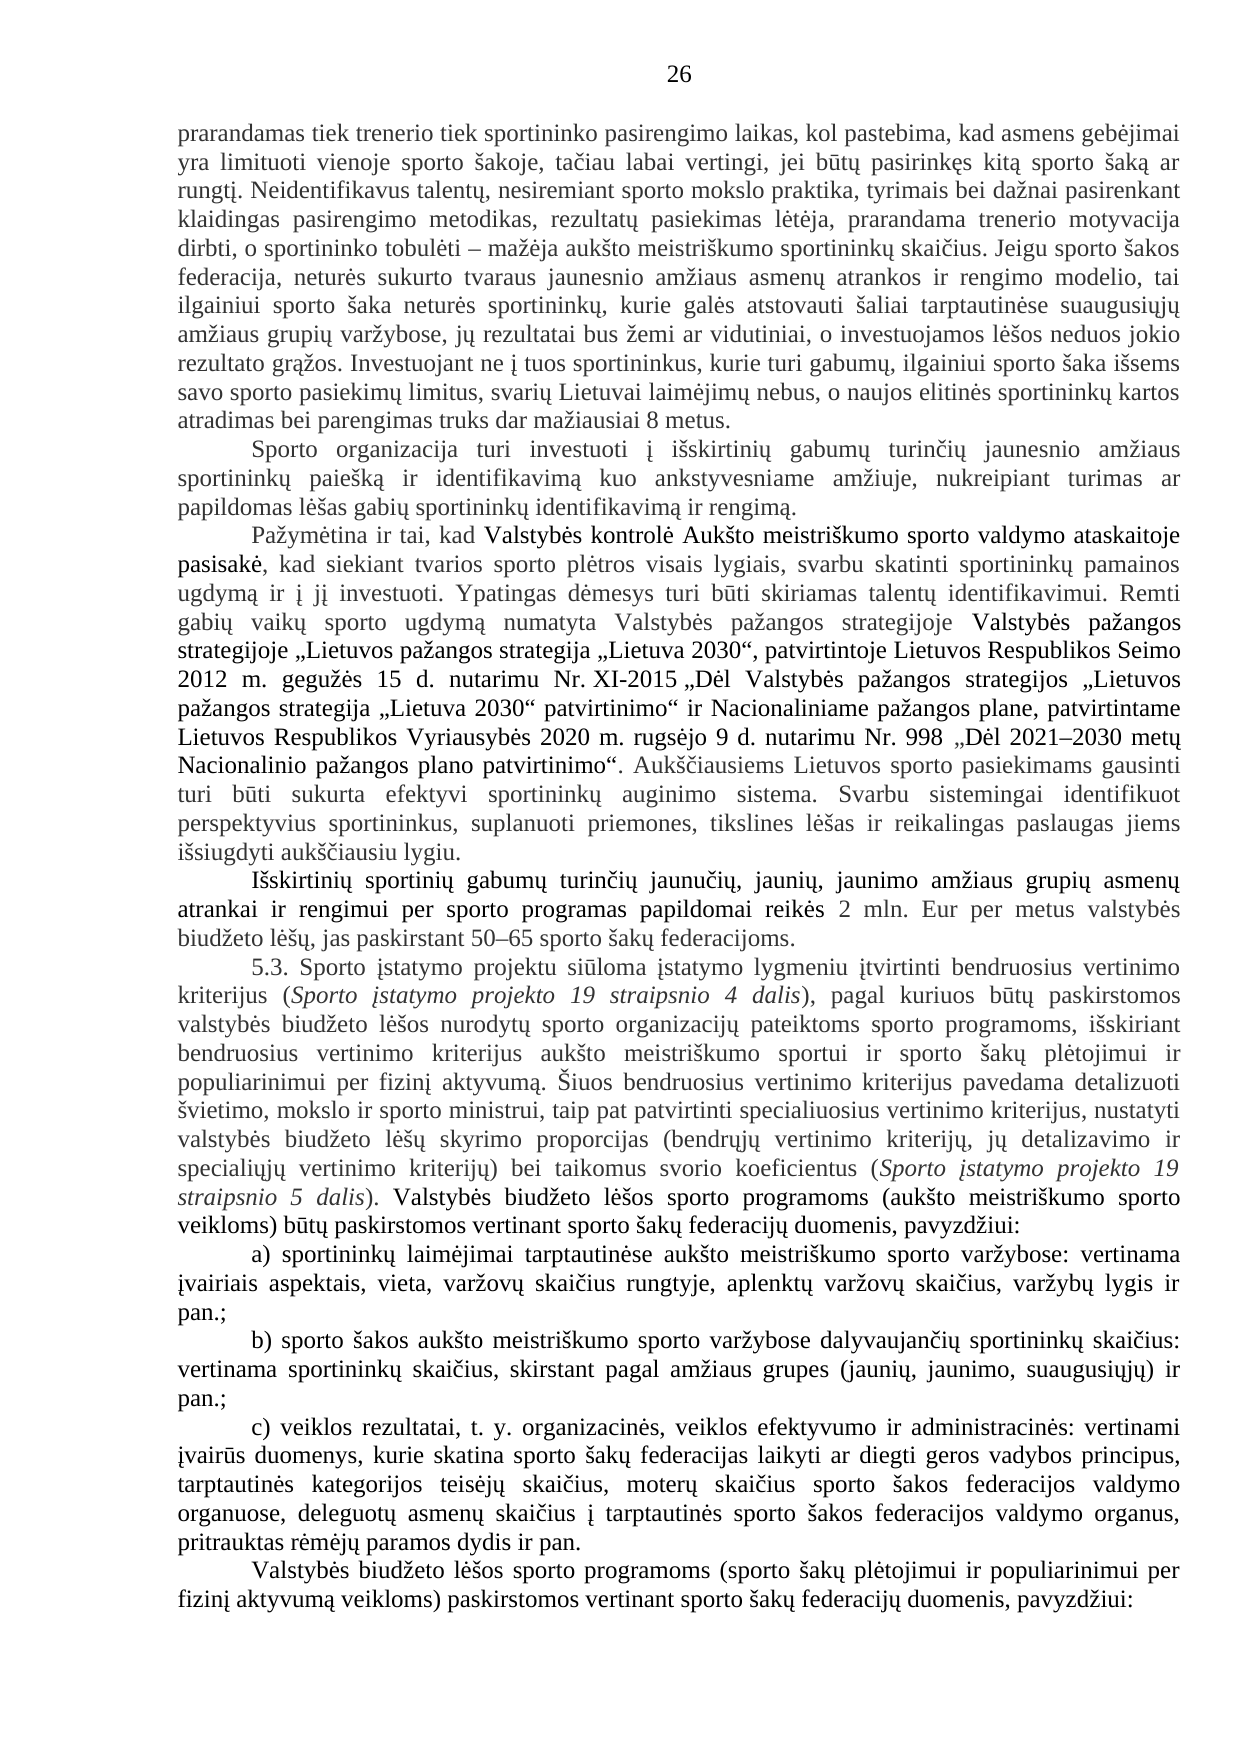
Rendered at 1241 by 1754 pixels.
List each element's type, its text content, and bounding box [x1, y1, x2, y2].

text 5.3. Sporto įstatymo projektu siūloma įstatymo lygmeniu įtvirtinti bendruosius vertinimo kriterijus (Sporto įstatymo projekto 19 straipsnio 4 dalis), pagal kuriuos būtų paskirstomos valstybės biudžeto lėšos nurodytų sporto organizacijų pateiktoms sporto programoms, išskiriant bendruosius vertinimo kriterijus aukšto meistriškumo sportui ir sporto šakų plėtojimui ir populiarinimui per fizinį aktyvumą. Šiuos bendruosius vertinimo kriterijus pavedama detalizuoti švietimo, mokslo ir sporto ministrui, taip pat patvirtinti specialiuosius vertinimo kriterijus, nustatyti valstybės biudžeto lėšų skyrimo proporcijas (bendrųjų vertinimo kriterijų, jų detalizavimo ir specialiųjų vertinimo kriterijų) bei taikomus svorio koeficientus (Sporto įstatymo projekto 19 straipsnio 5 dalis). Valstybės biudžeto lėšos sporto programoms (aukšto meistriškumo sporto veikloms) būtų paskirstomos vertinant sporto šakų federacijų duomenis, pavyzdžiui: [177, 952, 1181, 1239]
text a) sportininkų laimėjimai tarptautinėse aukšto meistriškumo sporto varžybose: vertinama įvairiais aspektais, vieta, varžovų skaičius rungtyje, aplenktų varžovų skaičius, varžybų lygis ir pan.; [177, 1239, 1181, 1326]
text c) veiklos rezultatai, t. y. organizacinės, veiklos efektyvumo ir administracinės: vertinami įvairūs duomenys, kurie skatina sporto šakų federacijas laikyti ar diegti geros vadybos principus, tarptautinės kategorijos teisėjų skaičius, moterų skaičius sporto šakos federacijos valdymo organuose, deleguotų asmenų skaičius į tarptautinės sporto šakos federacijos valdymo organus, pritrauktas rėmėjų paramos dydis ir pan. [177, 1412, 1181, 1556]
text Sporto organizacija turi investuoti į išskirtinių gabumų turinčių jaunesnio amžiaus sportininkų paiešką ir identifikavimą kuo ankstyvesniame amžiuje, nukreipiant turimas ar papildomas lėšas gabių sportininkų identifikavimą ir rengimą. [177, 434, 1181, 521]
text Valstybės biudžeto lėšos sporto programoms (sporto šakų plėtojimui ir populiarinimui per fizinį aktyvumą veikloms) paskirstomos vertinant sporto šakų federacijų duomenis, pavyzdžiui: [177, 1556, 1181, 1613]
text b) sporto šakos aukšto meistriškumo sporto varžybose dalyvaujančių sportininkų skaičius: vertinama sportininkų skaičius, skirstant pagal amžiaus grupes (jaunių, jaunimo, suaugusiųjų) ir pan.; [177, 1326, 1181, 1412]
text Išskirtinių sportinių gabumų turinčių jaunučių, jaunių, jaunimo amžiaus grupių asmenų atrankai ir rengimui per sporto programas papildomai reikės 2 mln. Eur per metus valstybės biudžeto lėšų, jas paskirstant 50–65 sporto šakų federacijoms. [177, 866, 1181, 952]
text prarandamas tiek trenerio tiek sportininko pasirengimo laikas, kol pastebima, kad asmens gebėjimai yra limituoti vienoje sporto šakoje, tačiau labai vertingi, jei būtų pasirinkęs kitą sporto šaką ar rungtį. Neidentifikavus talentų, nesiremiant sporto mokslo praktika, tyrimais bei dažnai pasirenkant klaidingas pasirengimo metodikas, rezultatų pasiekimas lėtėja, prarandama trenerio motyvacija dirbti, o sportininko tobulėti – mažėja aukšto meistriškumo sportininkų skaičius. Jeigu sporto šakos federacija, neturės sukurto tvaraus jaunesnio amžiaus asmenų atrankos ir rengimo modelio, tai ilgainiui sporto šaka neturės sportininkų, kurie galės atstovauti šaliai tarptautinėse suaugusiųjų amžiaus grupių varžybose, jų rezultatai bus žemi ar vidutiniai, o investuojamos lėšos neduos jokio rezultato grąžos. Investuojant ne į tuos sportininkus, kurie turi gabumų, ilgainiui sporto šaka išsems savo sporto pasiekimų limitus, svarių Lietuvai laimėjimų nebus, o naujos elitinės sportininkų kartos atradimas bei parengimas truks dar mažiausiai 8 metus. [177, 118, 1181, 434]
text Pažymėtina ir tai, kad Valstybės kontrolė Aukšto meistriškumo sporto valdymo ataskaitoje pasisakė, kad siekiant tvarios sporto plėtros visais lygiais, svarbu skatinti sportininkų pamainos ugdymą ir į jį investuoti. Ypatingas dėmesys turi būti skiriamas talentų identifikavimui. Remti gabių vaikų sporto ugdymą numatyta Valstybės pažangos strategijoje Valstybės pažangos strategijoje „Lietuvos pažangos strategija „Lietuva 2030“, patvirtintoje Lietuvos Respublikos Seimo 2012 m. gegužės 15 d. nutarimu Nr. XI-2015 „Dėl Valstybės pažangos strategijos „Lietuvos pažangos strategija „Lietuva 2030“ patvirtinimo“ ir Nacionaliniame pažangos plane, patvirtintame Lietuvos Respublikos Vyriausybės 2020 m. rugsėjo 9 d. nutarimu Nr. 998 „Dėl 2021–2030 metų Nacionalinio pažangos plano patvirtinimo“. Aukščiausiems Lietuvos sporto pasiekimams gausinti turi būti sukurta efektyvi sportininkų auginimo sistema. Svarbu sistemingai identifikuot perspektyvius sportininkus, suplanuoti priemones, tikslines lėšas ir reikalingas paslaugas jiems išsiugdyti aukščiausiu lygiu. [177, 521, 1181, 866]
